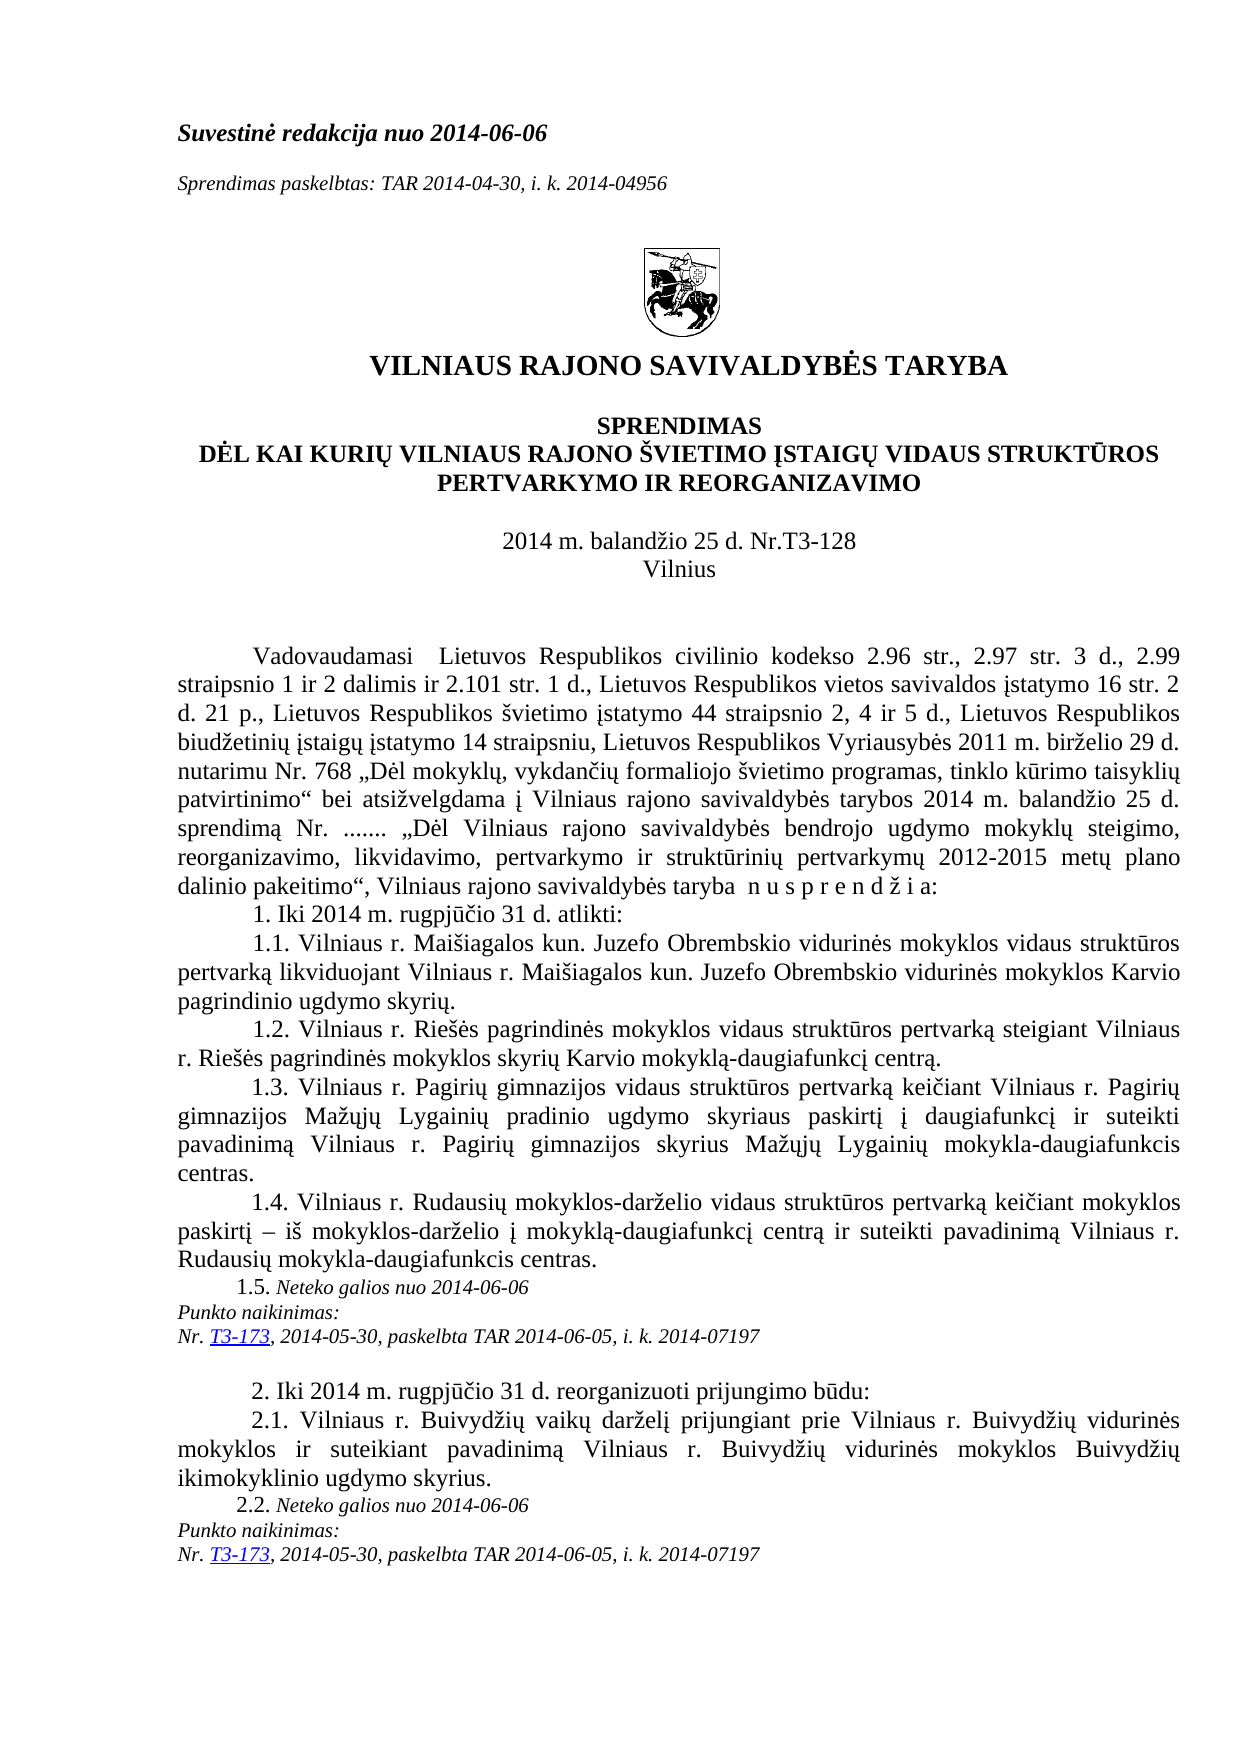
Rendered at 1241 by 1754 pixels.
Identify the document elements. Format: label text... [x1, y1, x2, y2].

text 1. Iki 2014 m. rugpjūčio 31 d. atlikti: [177, 899, 1181, 928]
text 2. Iki 2014 m. rugpjūčio 31 d. reorganizuoti prijungimo būdu: [177, 1376, 1181, 1405]
text Punkto naikinimas: [177, 1518, 1181, 1542]
text Sprendimas paskelbtas: TAR 2014-04-30, i. k. 2014-04956 [177, 171, 1181, 195]
text 2.2. Neteko galios nuo 2014-06-06 [177, 1491, 1181, 1518]
text Vilnius [177, 554, 1181, 583]
text 1.2. Vilniaus r. Riešės pagrindinės mokyklos vidaus struktūros pertvarką steigiant Vilniaus r. Riešės pagrindinės mokyklos skyrių Karvio mokyklą-daugiafunkcį centrą. [177, 1014, 1181, 1072]
text Punkto naikinimas: [177, 1299, 1181, 1324]
text 2.1. Vilniaus r. Buivydžių vaikų darželį prijungiant prie Vilniaus r. Buivydžių vidurinės mokyklos ir suteikiant pavadinimą Vilniaus r. Buivydžių vidurinės mokyklos Buivydžių ikimokyklinio ugdymo skyrius. [177, 1405, 1181, 1491]
text 1.1. Vilniaus r. Maišiagalos kun. Juzefo Obrembskio vidurinės mokyklos vidaus struktūros pertvarką likviduojant Vilniaus r. Maišiagalos kun. Juzefo Obrembskio vidurinės mokyklos Karvio pagrindinio ugdymo skyrių. [177, 928, 1181, 1014]
text Suvestinė redakcija nuo 2014-06-06 [177, 118, 1181, 147]
text Nr. T3-173, 2014-05-30, paskelbta TAR 2014-06-05, i. k. 2014-07197 [177, 1324, 1181, 1348]
text DĖL KAI KURIŲ VILNIAUS RAJONO ŠVIETIMO ĮSTAIGŲ VIDAUS STRUKTŪROS PERTVARKYMO IR REORGANIZAVIMO [177, 439, 1181, 497]
text Nr. T3-173, 2014-05-30, paskelbta TAR 2014-06-05, i. k. 2014-07197 [177, 1542, 1181, 1566]
text 2014 m. balandžio 25 d. Nr.T3-128 [177, 526, 1181, 554]
text 1.3. Vilniaus r. Pagirių gimnazijos vidaus struktūros pertvarką keičiant Vilniaus r. Pagirių gimnazijos Mažųjų Lygainių pradinio ugdymo skyriaus paskirtį į daugiafunkcį ir suteikti pavadinimą Vilniaus r. Pagirių gimnazijos skyrius Mažųjų Lygainių mokykla-daugiafunkcis centras. [177, 1072, 1181, 1187]
text VILNIAUS RAJONO SAVIVALDYBĖS TARYBA [192, 348, 1186, 382]
text SPRENDIMAS [177, 411, 1181, 439]
text 1.5. Neteko galios nuo 2014-06-06 [177, 1273, 1181, 1299]
text 1.4. Vilniaus r. Rudausių mokyklos-darželio vidaus struktūros pertvarką keičiant mokyklos paskirtį – iš mokyklos-darželio į mokyklą-daugiafunkcį centrą ir suteikti pavadinimą Vilniaus r. Rudausių mokykla-daugiafunkcis centras. [177, 1187, 1181, 1273]
text Vadovaudamasi Lietuvos Respublikos civilinio kodekso 2.96 str., 2.97 str. 3 d., 2.99 straipsnio 1 ir 2 dalimis ir 2.101 str. 1 d., Lietuvos Respublikos vietos savivaldos įstatymo 16 str. 2 d. 21 p., Lietuvos Respublikos švietimo įstatymo 44 straipsnio 2, 4 ir 5 d., Lietuvos Respublikos biudžetinių įstaigų įstatymo 14 straipsniu, Lietuvos Respublikos Vyriausybės 2011 m. birželio 29 d. nutarimu Nr. 768 „Dėl mokyklų, vykdančių formaliojo švietimo programas, tinklo kūrimo taisyklių patvirtinimo“ bei atsižvelgdama į Vilniaus rajono savivaldybės tarybos 2014 m. balandžio 25 d. sprendimą Nr. ....... „Dėl Vilniaus rajono savivaldybės bendrojo ugdymo mokyklų steigimo, reorganizavimo, likvidavimo, pertvarkymo ir struktūrinių pertvarkymų 2012-2015 metų plano dalinio pakeitimo“, Vilniaus rajono savivaldybės taryba n u s p r e n d ž i a: [177, 641, 1181, 899]
